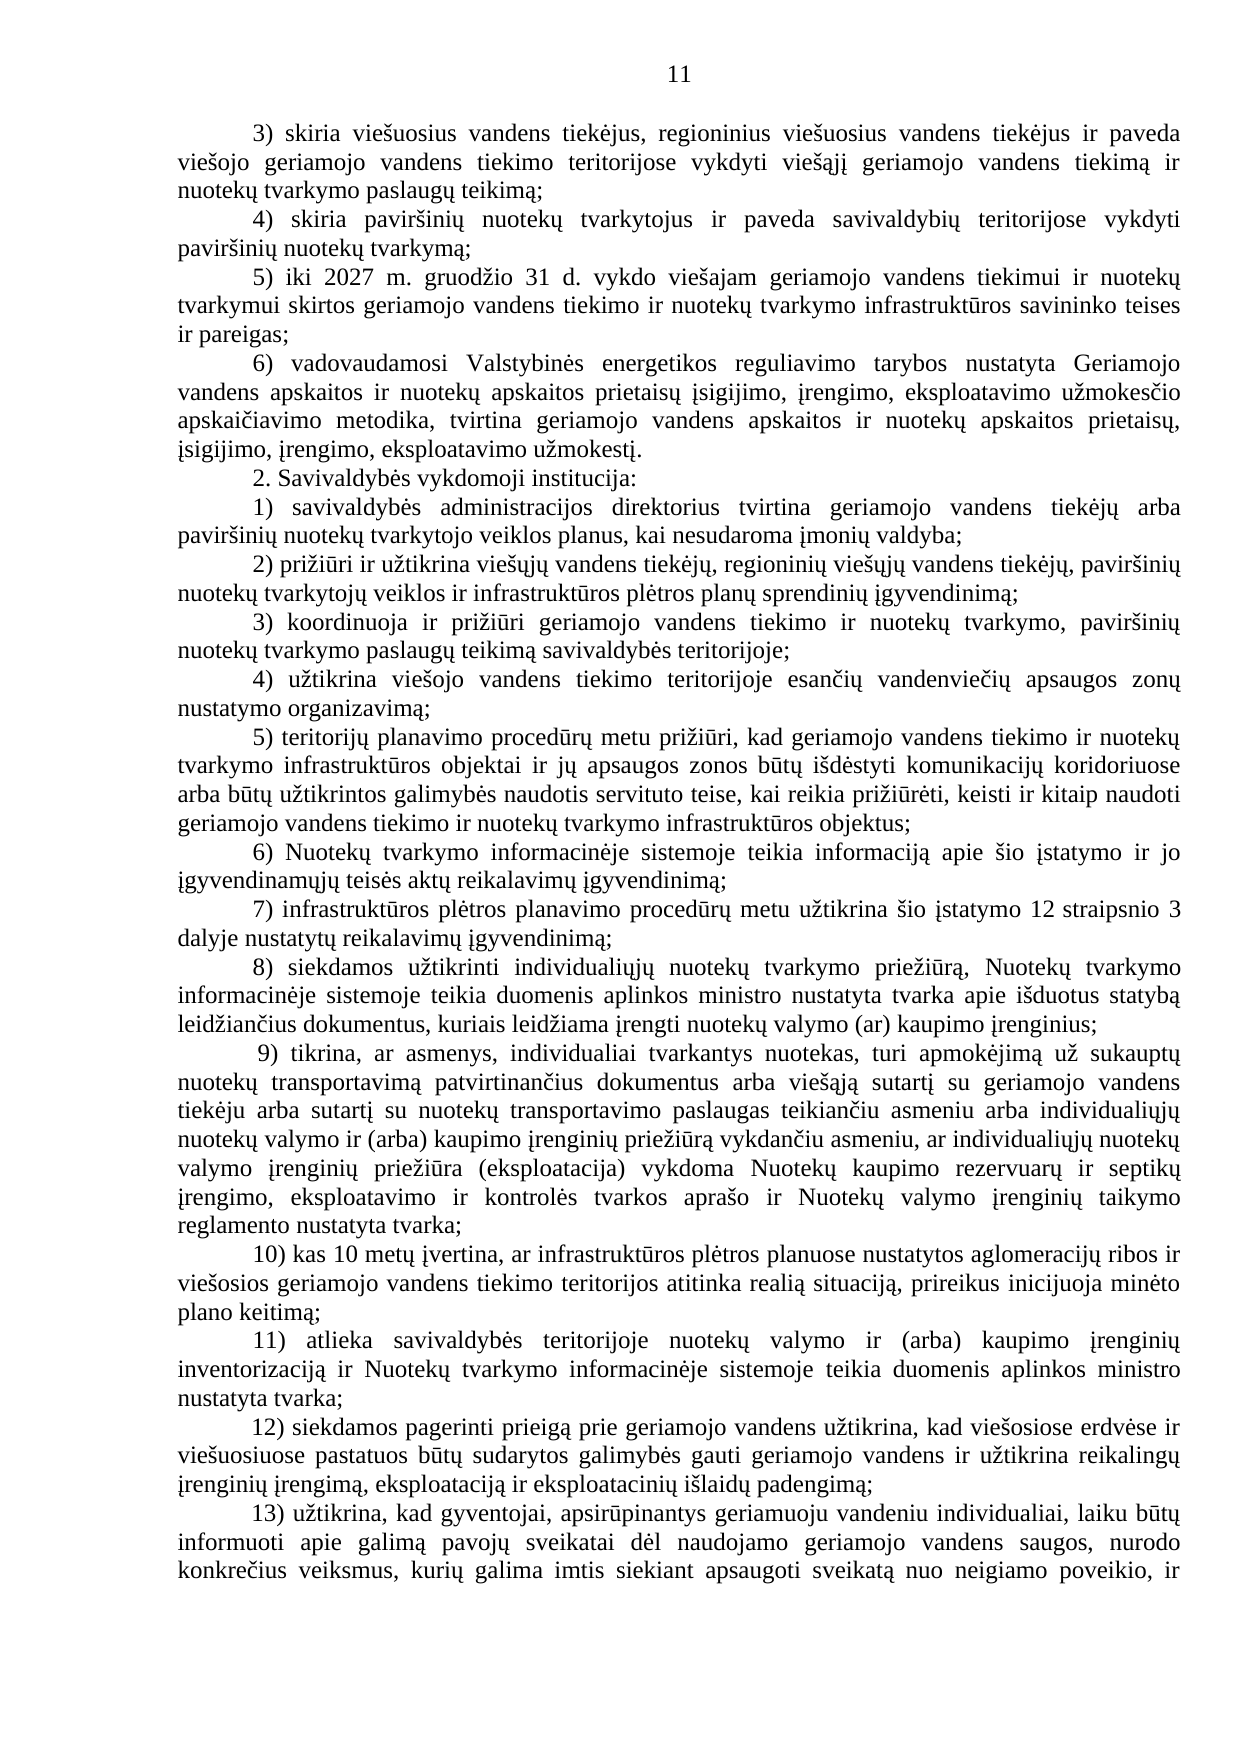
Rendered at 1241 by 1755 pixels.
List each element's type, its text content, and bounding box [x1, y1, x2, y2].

text 3) skiria viešuosius vandens tiekėjus, regioninius viešuosius vandens tiekėjus ir paveda viešojo geriamojo vandens tiekimo teritorijose vykdyti viešąjį geriamojo vandens tiekimą ir nuotekų tvarkymo paslaugų teikimą; [177, 118, 1181, 204]
text 4) užtikrina viešojo vandens tiekimo teritorijoje esančių vandenviečių apsaugos zonų nustatymo organizavimą; [177, 664, 1181, 722]
text 8) siekdamos užtikrinti individualiųjų nuotekų tvarkymo priežiūrą, Nuotekų tvarkymo informacinėje sistemoje teikia duomenis aplinkos ministro nustatyta tvarka apie išduotus statybą leidžiančius dokumentus, kuriais leidžiama įrengti nuotekų valymo (ar) kaupimo įrenginius; [177, 952, 1181, 1038]
text 6) Nuotekų tvarkymo informacinėje sistemoje teikia informaciją apie šio įstatymo ir jo įgyvendinamųjų teisės aktų reikalavimų įgyvendinimą; [177, 837, 1181, 894]
text 6) vadovaudamosi Valstybinės energetikos reguliavimo tarybos nustatyta Geriamojo vandens apskaitos ir nuotekų apskaitos prietaisų įsigijimo, įrengimo, eksploatavimo užmokesčio apskaičiavimo metodika, tvirtina geriamojo vandens apskaitos ir nuotekų apskaitos prietaisų, įsigijimo, įrengimo, eksploatavimo užmokestį. [177, 348, 1181, 463]
text 1) savivaldybės administracijos direktorius tvirtina geriamojo vandens tiekėjų arba paviršinių nuotekų tvarkytojo veiklos planus, kai nesudaroma įmonių valdyba; [177, 492, 1181, 549]
text 12) siekdamos pagerinti prieigą prie geriamojo vandens užtikrina, kad viešosiose erdvėse ir viešuosiuose pastatuos būtų sudarytos galimybės gauti geriamojo vandens ir užtikrina reikalingų įrenginių įrengimą, eksploataciją ir eksploatacinių išlaidų padengimą; [177, 1412, 1181, 1498]
text 13) užtikrina, kad gyventojai, apsirūpinantys geriamuoju vandeniu individualiai, laiku būtų informuoti apie galimą pavojų sveikatai dėl naudojamo geriamojo vandens saugos, nurodo konkrečius veiksmus, kurių galima imtis siekiant apsaugoti sveikatą nuo neigiamo poveikio, ir [177, 1498, 1181, 1584]
text 5) teritorijų planavimo procedūrų metu prižiūri, kad geriamojo vandens tiekimo ir nuotekų tvarkymo infrastruktūros objektai ir jų apsaugos zonos būtų išdėstyti komunikacijų koridoriuose arba būtų užtikrintos galimybės naudotis servituto teise, kai reikia prižiūrėti, keisti ir kitaip naudoti geriamojo vandens tiekimo ir nuotekų tvarkymo infrastruktūros objektus; [177, 722, 1181, 837]
text 10) kas 10 metų įvertina, ar infrastruktūros plėtros planuose nustatytos aglomeracijų ribos ir viešosios geriamojo vandens tiekimo teritorijos atitinka realią situaciją, prireikus inicijuoja minėto plano keitimą; [177, 1239, 1181, 1326]
text 7) infrastruktūros plėtros planavimo procedūrų metu užtikrina šio įstatymo 12 straipsnio 3 dalyje nustatytų reikalavimų įgyvendinimą; [177, 894, 1181, 952]
text 3) koordinuoja ir prižiūri geriamojo vandens tiekimo ir nuotekų tvarkymo, paviršinių nuotekų tvarkymo paslaugų teikimą savivaldybės teritorijoje; [177, 607, 1181, 664]
text 11) atlieka savivaldybės teritorijoje nuotekų valymo ir (arba) kaupimo įrenginių inventorizaciją ir Nuotekų tvarkymo informacinėje sistemoje teikia duomenis aplinkos ministro nustatyta tvarka; [177, 1326, 1181, 1412]
text 9) tikrina, ar asmenys, individualiai tvarkantys nuotekas, turi apmokėjimą už sukauptų nuotekų transportavimą patvirtinančius dokumentus arba viešąją sutartį su geriamojo vandens tiekėju arba sutartį su nuotekų transportavimo paslaugas teikiančiu asmeniu arba individualiųjų nuotekų valymo ir (arba) kaupimo įrenginių priežiūrą vykdančiu asmeniu, ar individualiųjų nuotekų valymo įrenginių priežiūra (eksploatacija) vykdoma Nuotekų kaupimo rezervuarų ir septikų įrengimo, eksploatavimo ir kontrolės tvarkos aprašo ir Nuotekų valymo įrenginių taikymo reglamento nustatyta tvarka; [177, 1038, 1181, 1239]
text 2) prižiūri ir užtikrina viešųjų vandens tiekėjų, regioninių viešųjų vandens tiekėjų, paviršinių nuotekų tvarkytojų veiklos ir infrastruktūros plėtros planų sprendinių įgyvendinimą; [177, 549, 1181, 607]
text 2. Savivaldybės vykdomoji institucija: [177, 463, 1181, 492]
text 4) skiria paviršinių nuotekų tvarkytojus ir paveda savivaldybių teritorijose vykdyti paviršinių nuotekų tvarkymą; [177, 204, 1181, 262]
text 5) iki 2027 m. gruodžio 31 d. vykdo viešajam geriamojo vandens tiekimui ir nuotekų tvarkymui skirtos geriamojo vandens tiekimo ir nuotekų tvarkymo infrastruktūros savininko teises ir pareigas; [177, 262, 1181, 348]
